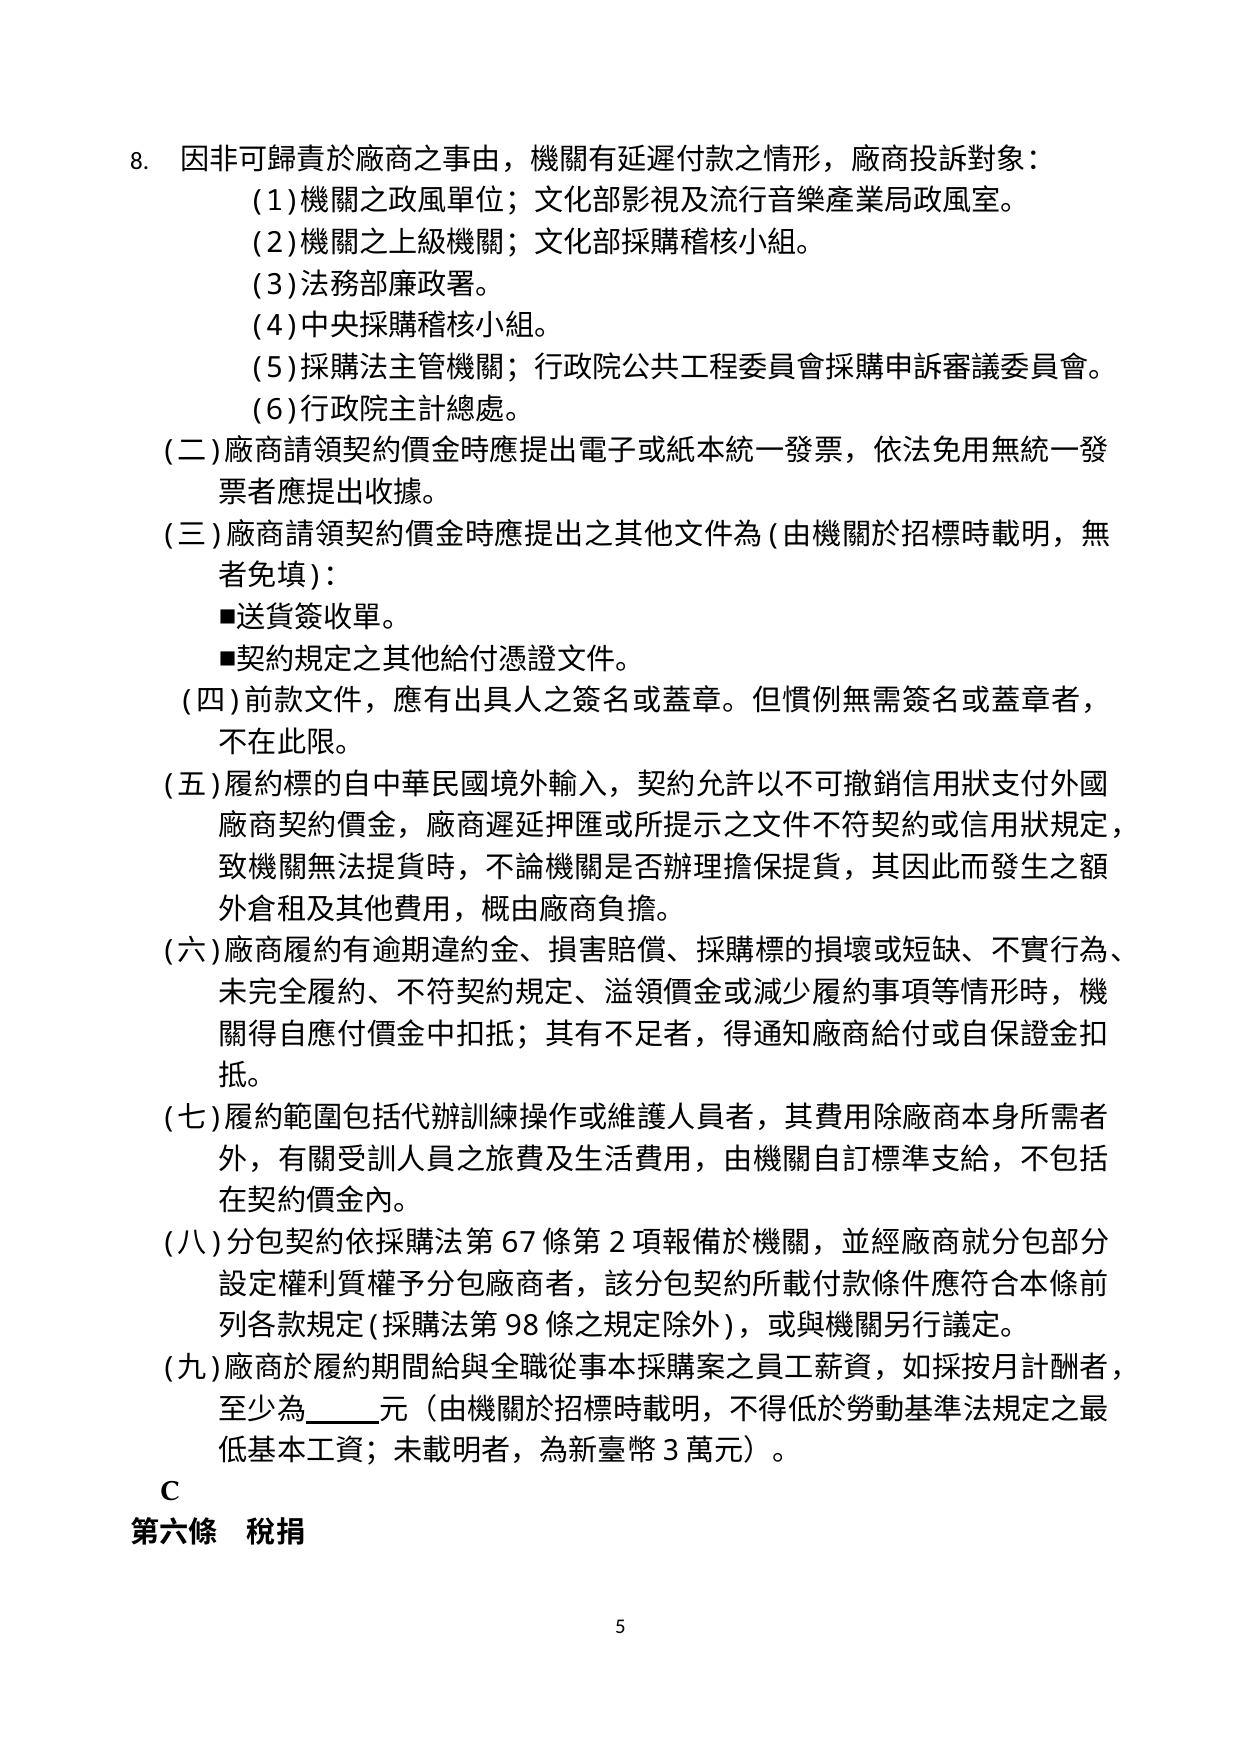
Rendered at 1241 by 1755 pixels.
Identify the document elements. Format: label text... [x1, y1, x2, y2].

text (四)前款文件，應有出具人之簽名或蓋章。但慣例無需簽名或蓋章者，不在此限。 [159, 677, 1110, 761]
text (5)採購法主管機關；行政院公共工程委員會採購申訴審議委員會。 [248, 344, 1110, 386]
list 因非可歸責於廠商之事由，機關有延遲付款之情形，廠商投訴對象： [130, 136, 1104, 177]
text (九)廠商於履約期間給與全職從事本採購案之員工薪資，如採按月計酬者，至少為 元（由機關於招標時載明，不得低於勞動基準法規定之最低基本工資；未載明者，為新臺幣3萬元）。 [159, 1344, 1110, 1469]
text (2)機關之上級機關；文化部採購稽核小組。 [248, 219, 1110, 261]
text 第六條 稅捐 [130, 1509, 1110, 1551]
text (6)行政院主計總處。 [248, 386, 1110, 427]
text (三)廠商請領契約價金時應提出之其他文件為(由機關於招標時載明，無者免填)： [159, 511, 1110, 594]
text (五)履約標的自中華民國境外輸入，契約允許以不可撤銷信用狀支付外國廠商契約價金，廠商遲延押匯或所提示之文件不符契約或信用狀規定，致機關無法提貨時，不論機關是否辦理擔保提貨，其因此而發生之額外倉租及其他費用，概由廠商負擔。 [159, 761, 1110, 927]
text  [159, 1469, 1104, 1509]
text (1)機關之政風單位；文化部影視及流行音樂產業局政風室。 [248, 177, 1110, 219]
text (六)廠商履約有逾期違約金、損害賠償、採購標的損壞或短缺、不實行為、未完全履約、不符契約規定、溢領價金或減少履約事項等情形時，機關得自應付價金中扣抵；其有不足者，得通知廠商給付或自保證金扣抵。 [159, 927, 1110, 1094]
text (七)履約範圍包括代辦訓練操作或維護人員者，其費用除廠商本身所需者外，有關受訓人員之旅費及生活費用，由機關自訂標準支給，不包括在契約價金內。 [159, 1094, 1110, 1219]
text (4)中央採購稽核小組。 [248, 302, 1110, 344]
text (八)分包契約依採購法第67條第2項報備於機關，並經廠商就分包部分設定權利質權予分包廠商者，該分包契約所載付款條件應符合本條前列各款規定(採購法第98條之規定除外)，或與機關另行議定。 [159, 1219, 1110, 1344]
text ■契約規定之其他給付憑證文件。 [218, 636, 1104, 677]
text (3)法務部廉政署。 [248, 261, 1110, 302]
text (二)廠商請領契約價金時應提出電子或紙本統一發票，依法免用無統一發票者應提出收據。 [159, 427, 1110, 511]
text ■送貨簽收單。 [218, 594, 1104, 636]
